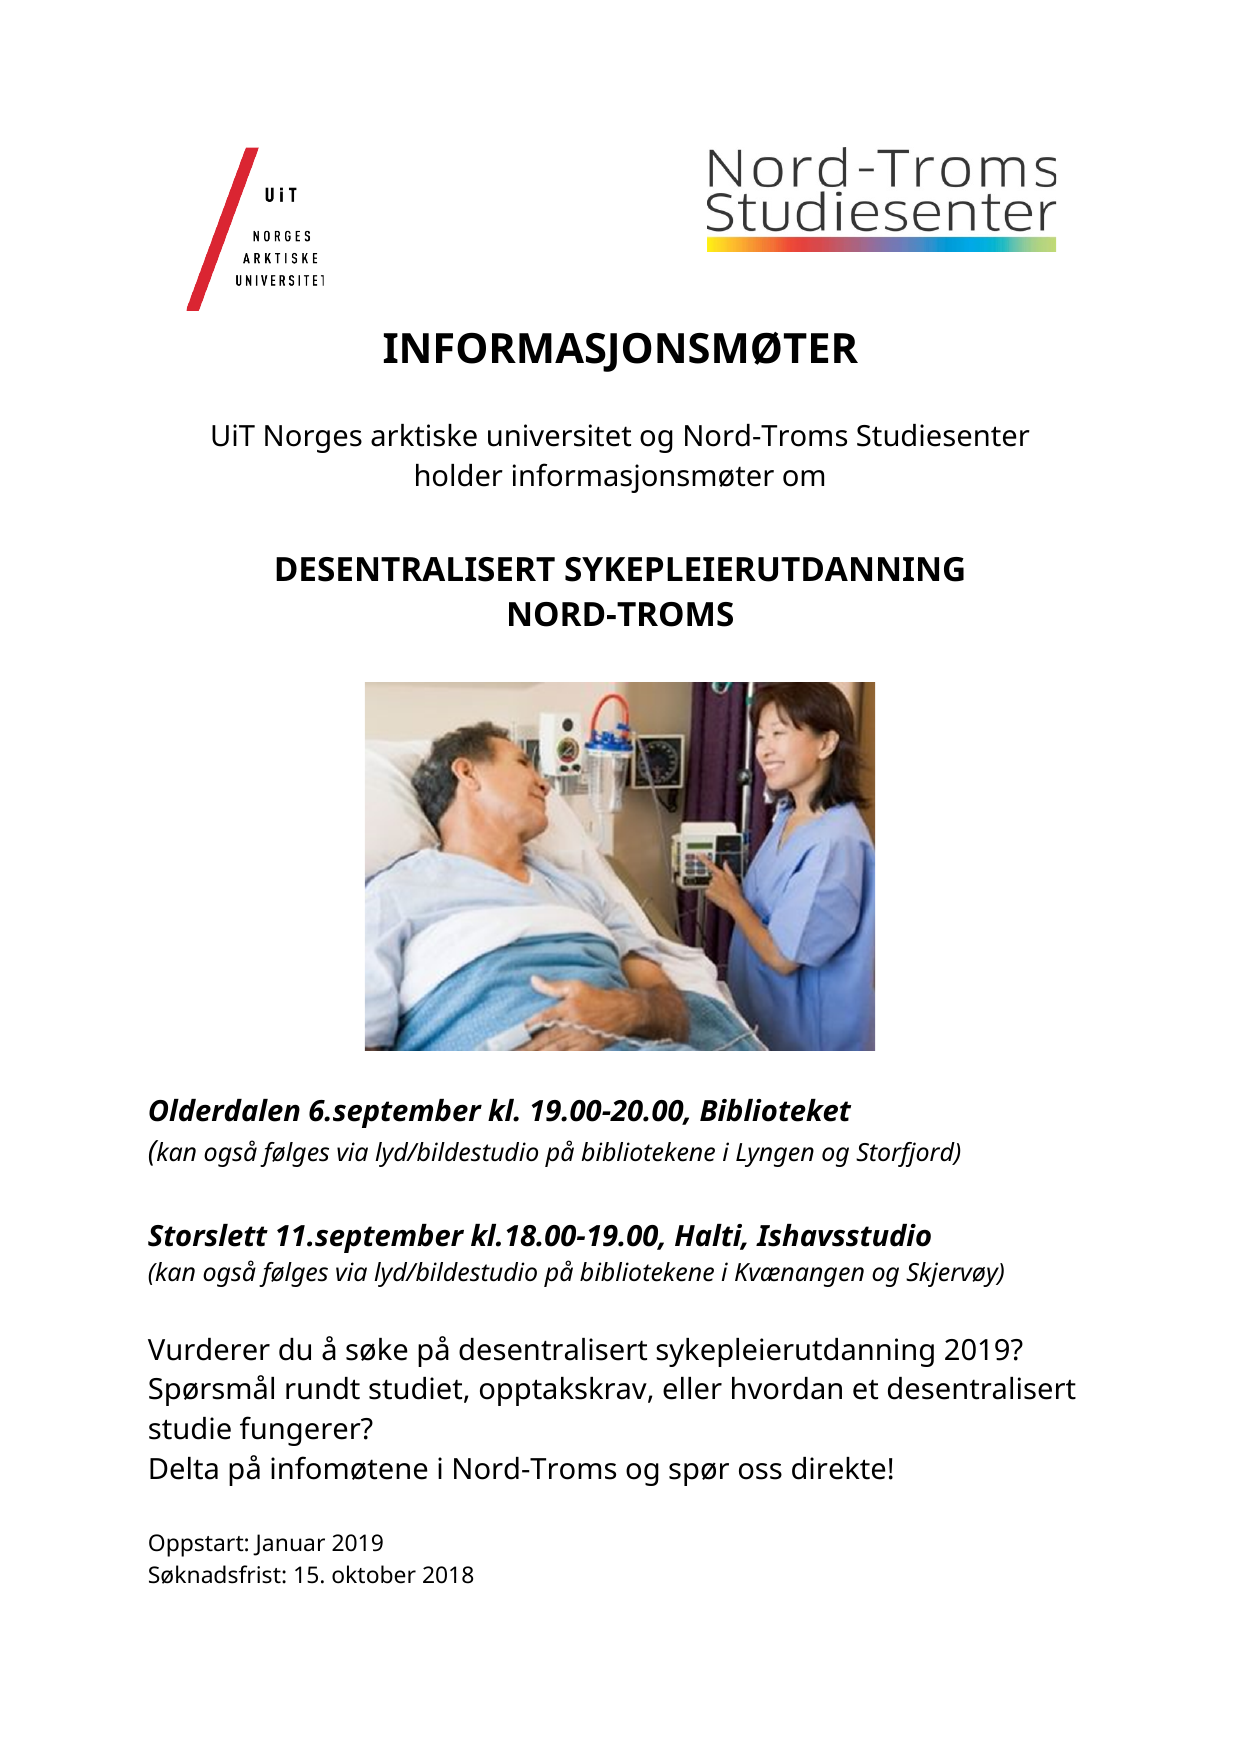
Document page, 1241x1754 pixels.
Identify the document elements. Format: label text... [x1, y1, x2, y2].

subtitle NORD-TROMS [148, 591, 1093, 682]
picture [364, 682, 876, 1051]
subtitle (kan også følges via lyd/bildestudio på bibliotekene i Kvænangen og Skjervøy) [148, 1255, 1093, 1289]
subtitle Delta på infomøtene i Nord-Troms og spør oss direkte! [148, 1448, 1093, 1488]
text Søknadsfrist: 15. oktober 2018 [148, 1558, 1093, 1590]
subtitle INFORMASJONSMØTER [148, 319, 1093, 376]
subtitle holder informasjonsmøter om [148, 455, 1093, 495]
subtitle UiT Norges arktiske universitet og Nord-Troms Studiesenter [148, 415, 1093, 455]
subtitle Olderdalen 6.september kl. 19.00-20.00, Biblioteket [148, 1091, 1093, 1130]
subtitle (kan også følges via lyd/bildestudio på bibliotekene i Lyngen og Storfjord) [148, 1130, 1093, 1170]
subtitle Oppstart: Januar 2019 [148, 1527, 1093, 1558]
subtitle Vurderer du å søke på desentralisert sykepleierutdanning 2019? [148, 1329, 1093, 1368]
subtitle DESENTRALISERT SYKEPLEIERUTDANNING [148, 546, 1093, 591]
subtitle Storslett 11.september kl.18.00-19.00, Halti, Ishavsstudio [148, 1215, 1093, 1255]
subtitle Spørsmål rundt studiet, opptakskrav, eller hvordan et desentralisert studie fungerer? [148, 1368, 1093, 1448]
picture [715, 147, 1058, 254]
